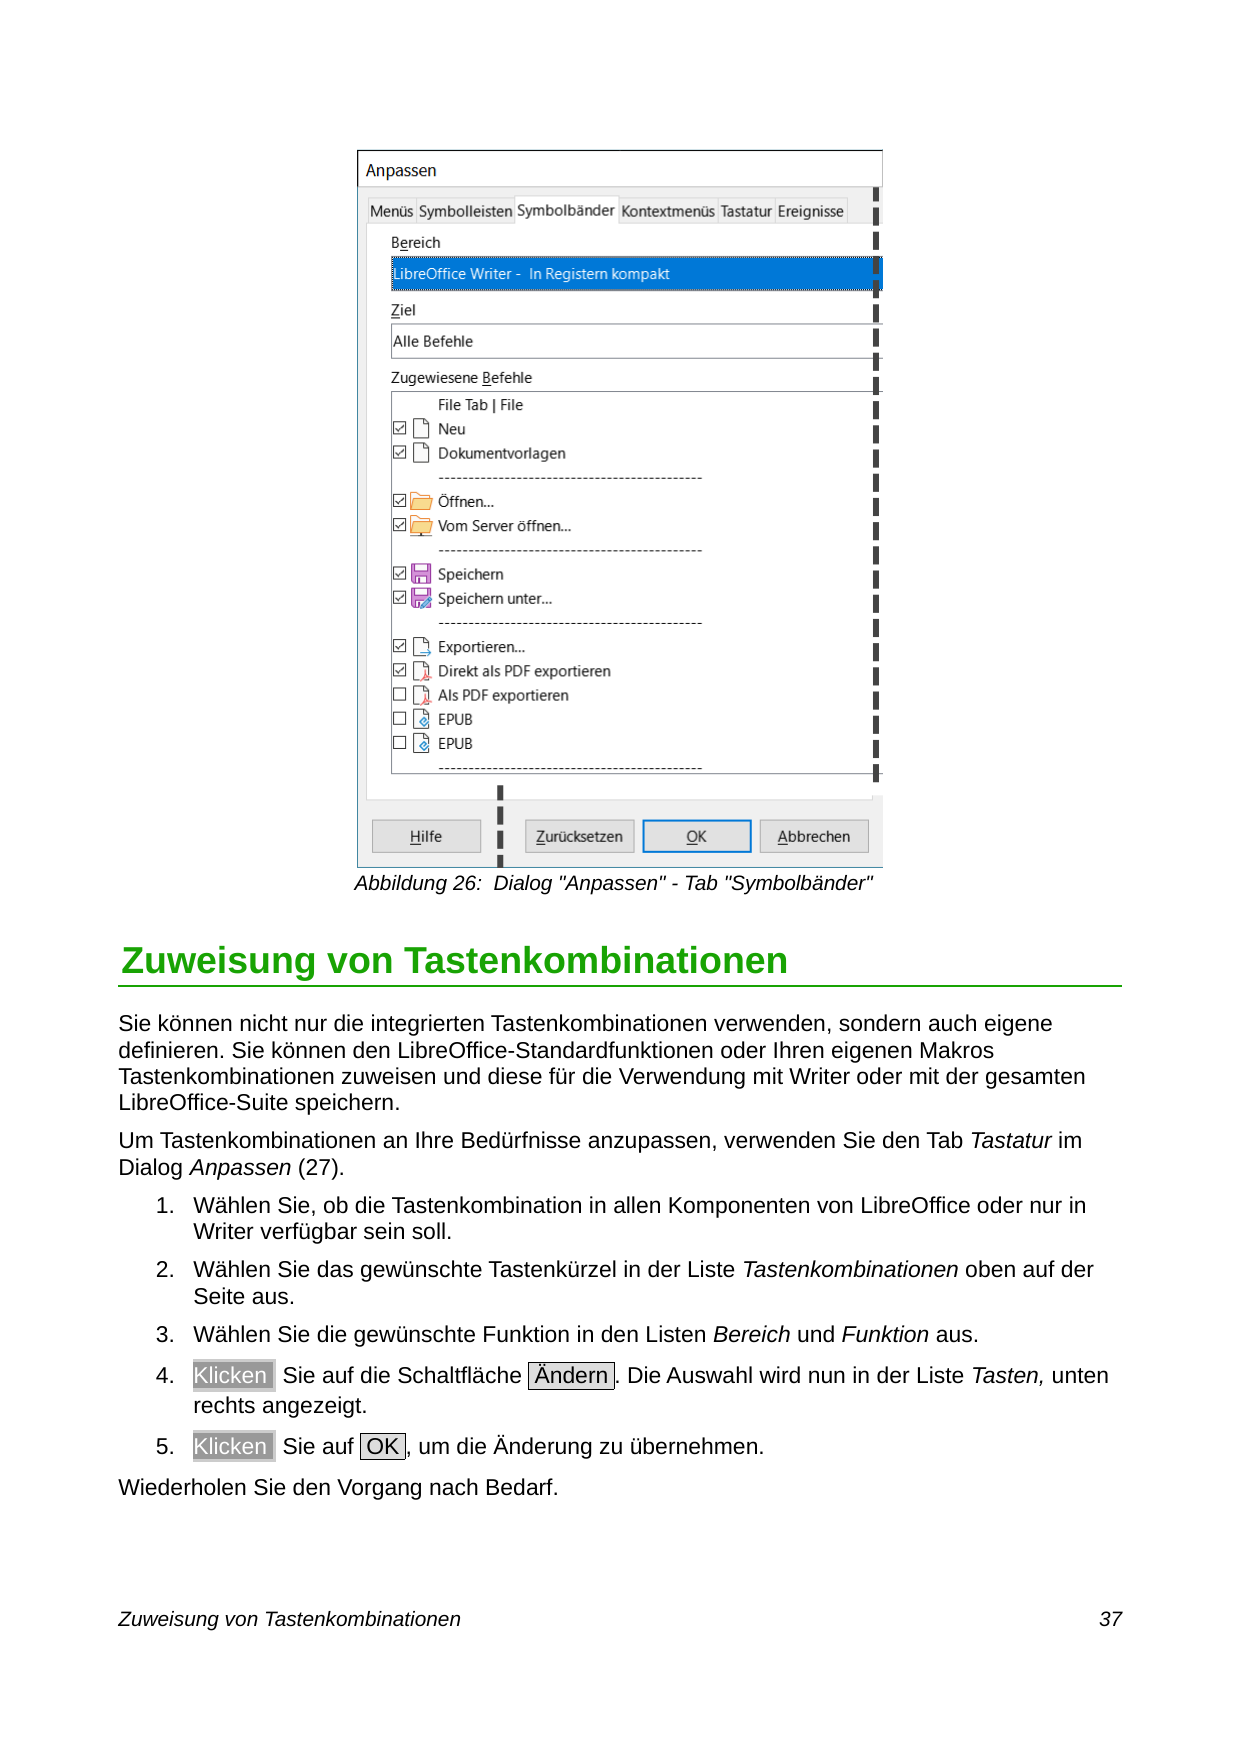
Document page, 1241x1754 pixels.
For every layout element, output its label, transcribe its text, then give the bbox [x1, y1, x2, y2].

text Um Tastenkombinationen an Ihre Bedürfnisse anzupassen, verwenden Sie den Tab Tastatur im Dialog Anpassen (Abbildung 27). [118, 1127, 1122, 1180]
list Klicken Sie auf die Schaltfläche Ändern. Die Auswahl wird nun in der Liste Tasten, unten rechts angezeigt. [156, 1359, 1122, 1418]
list Wählen Sie die gewünschte Funktion in den Listen Bereich und Funktion aus. [156, 1321, 1122, 1347]
text Abbildung 26: Dialog "Anpassen" - Tab "Symbolbänder" [354, 871, 886, 894]
list Wählen Sie, ob die Tastenkombination in allen Komponenten von LibreOffice oder nur in Writer verfügbar sein soll. [156, 1192, 1122, 1245]
text Sie können nicht nur die integrierten Tastenkombinationen verwenden, sondern auch eigene definieren. Sie können den LibreOffice-Standardfunktionen oder Ihren eigenen Makros Tastenkombinationen zuweisen und diese für die Verwendung mit Writer oder mit der gesamten LibreOffice-Suite speichern. [118, 1010, 1122, 1116]
text Wiederholen Sie den Vorgang nach Bedarf. [118, 1474, 1122, 1501]
picture [354, 147, 886, 871]
list Klicken Sie auf OK, um die Änderung zu übernehmen. [156, 1430, 193, 1462]
list Wählen Sie das gewünschte Tastenkürzel in der Liste Tastenkombinationen oben auf der Seite aus. [156, 1256, 1122, 1309]
list Klicken Sie auf OK, um die Änderung zu übernehmen. [276, 1430, 1122, 1462]
subtitle Zuweisung von Tastenkombinationen [118, 936, 1122, 985]
